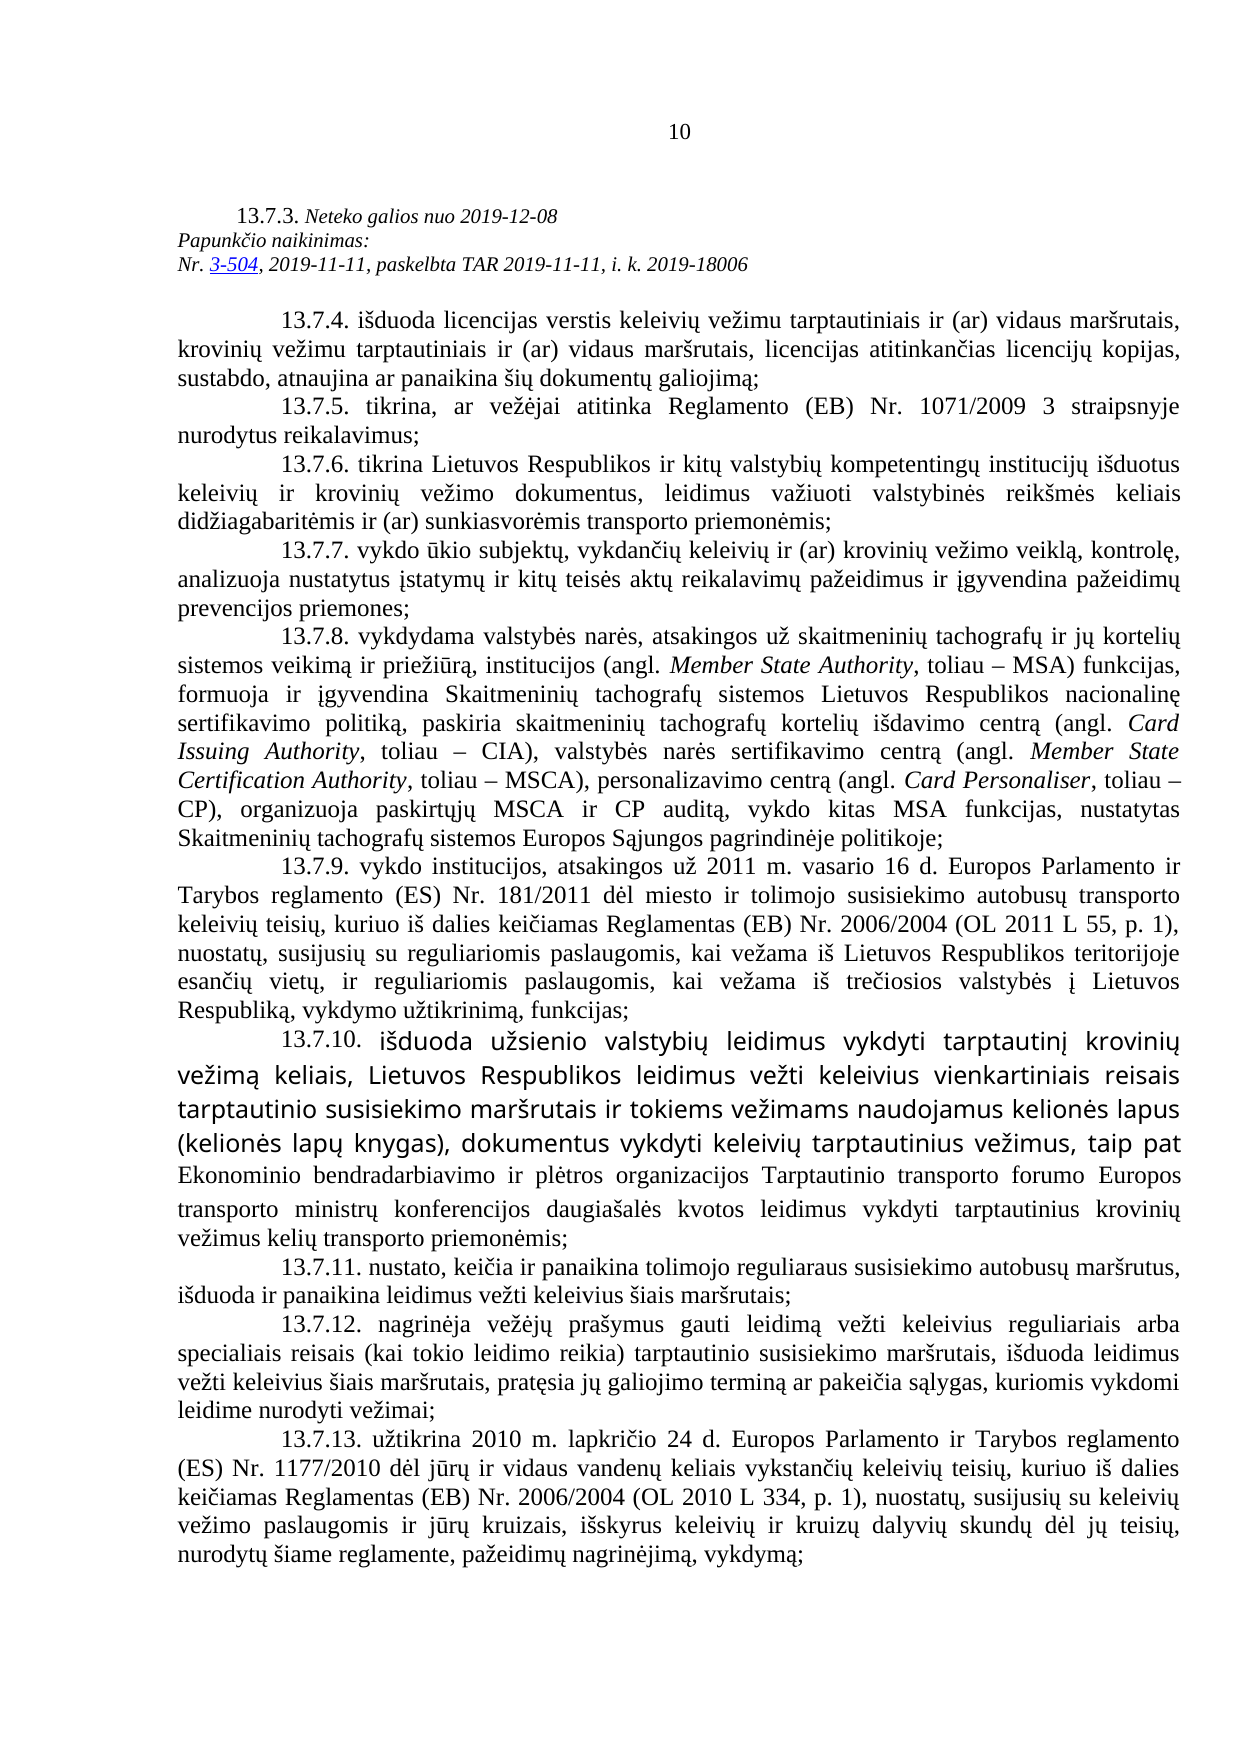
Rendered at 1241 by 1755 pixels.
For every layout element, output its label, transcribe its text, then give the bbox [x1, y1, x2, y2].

text 13.7.8. vykdydama valstybės narės, atsakingos už skaitmeninių tachografų ir jų kortelių sistemos veikimą ir priežiūrą, institucijos (angl. Member State Authority, toliau – MSA) funkcijas, formuoja ir įgyvendina Skaitmeninių tachografų sistemos Lietuvos Respublikos nacionalinę sertifikavimo politiką, paskiria skaitmeninių tachografų kortelių išdavimo centrą (angl. Card Issuing Authority, toliau – CIA), valstybės narės sertifikavimo centrą (angl. Member State Certification Authority, toliau – MSCA), personalizavimo centrą (angl. Card Personaliser, toliau – CP), organizuoja paskirtųjų MSCA ir CP auditą, vykdo kitas MSA funkcijas, nustatytas Skaitmeninių tachografų sistemos Europos Sąjungos pagrindinėje politikoje; [177, 621, 1181, 851]
text 13.7.4. išduoda licencijas verstis keleivių vežimu tarptautiniais ir (ar) vidaus maršrutais, krovinių vežimu tarptautiniais ir (ar) vidaus maršrutais, licencijas atitinkančias licencijų kopijas, sustabdo, atnaujina ar panaikina šių dokumentų galiojimą; [177, 305, 1181, 391]
text 13.7.10. išduoda užsienio valstybių leidimus vykdyti tarptautinį krovinių vežimą keliais, Lietuvos Respublikos leidimus vežti keleivius vienkartiniais reisais tarptautinio susisiekimo maršrutais ir tokiems vežimams naudojamus kelionės lapus (kelionės lapų knygas), dokumentus vykdyti keleivių tarptautinius vežimus, taip pat Ekonominio bendradarbiavimo ir plėtros organizacijos Tarptautinio transporto forumo Europos transporto ministrų konferencijos daugiašalės kvotos leidimus vykdyti tarptautinius krovinių vežimus kelių transporto priemonėmis; [177, 1024, 1181, 1252]
text 13.7.11. nustato, keičia ir panaikina tolimojo reguliaraus susisiekimo autobusų maršrutus, išduoda ir panaikina leidimus vežti keleivius šiais maršrutais; [177, 1252, 1181, 1309]
text 13.7.7. vykdo ūkio subjektų, vykdančių keleivių ir (ar) krovinių vežimo veiklą, kontrolę, analizuoja nustatytus įstatymų ir kitų teisės aktų reikalavimų pažeidimus ir įgyvendina pažeidimų prevencijos priemones; [177, 535, 1181, 621]
text Papunkčio naikinimas: [177, 228, 1181, 252]
text 13.7.12. nagrinėja vežėjų prašymus gauti leidimą vežti keleivius reguliariais arba specialiais reisais (kai tokio leidimo reikia) tarptautinio susisiekimo maršrutais, išduoda leidimus vežti keleivius šiais maršrutais, pratęsia jų galiojimo terminą ar pakeičia sąlygas, kuriomis vykdomi leidime nurodyti vežimai; [177, 1309, 1181, 1424]
text 13.7.3. Neteko galios nuo 2019-12-08 [177, 202, 1181, 228]
text Nr. 3-504, 2019-11-11, paskelbta TAR 2019-11-11, i. k. 2019-18006 [177, 252, 1181, 276]
text 13.7.5. tikrina, ar vežėjai atitinka Reglamento (EB) Nr. 1071/2009 3 straipsnyje nurodytus reikalavimus; [177, 391, 1181, 449]
text 13.7.13. užtikrina 2010 m. lapkričio 24 d. Europos Parlamento ir Tarybos reglamento (ES) Nr. 1177/2010 dėl jūrų ir vidaus vandenų keliais vykstančių keleivių teisių, kuriuo iš dalies keičiamas Reglamentas (EB) Nr. 2006/2004 (OL 2010 L 334, p. 1), nuostatų, susijusių su keleivių vežimo paslaugomis ir jūrų kruizais, išskyrus keleivių ir kruizų dalyvių skundų dėl jų teisių, nurodytų šiame reglamente, pažeidimų nagrinėjimą, vykdymą; [177, 1424, 1181, 1568]
text 13.7.6. tikrina Lietuvos Respublikos ir kitų valstybių kompetentingų institucijų išduotus keleivių ir krovinių vežimo dokumentus, leidimus važiuoti valstybinės reikšmės keliais didžiagabaritėmis ir (ar) sunkiasvorėmis transporto priemonėmis; [177, 449, 1181, 535]
text 13.7.9. vykdo institucijos, atsakingos už 2011 m. vasario 16 d. Europos Parlamento ir Tarybos reglamento (ES) Nr. 181/2011 dėl miesto ir tolimojo susisiekimo autobusų transporto keleivių teisių, kuriuo iš dalies keičiamas Reglamentas (EB) Nr. 2006/2004 (OL 2011 L 55, p. 1), nuostatų, susijusių su reguliariomis paslaugomis, kai vežama iš Lietuvos Respublikos teritorijoje esančių vietų, ir reguliariomis paslaugomis, kai vežama iš trečiosios valstybės į Lietuvos Respubliką, vykdymo užtikrinimą, funkcijas; [177, 851, 1181, 1024]
